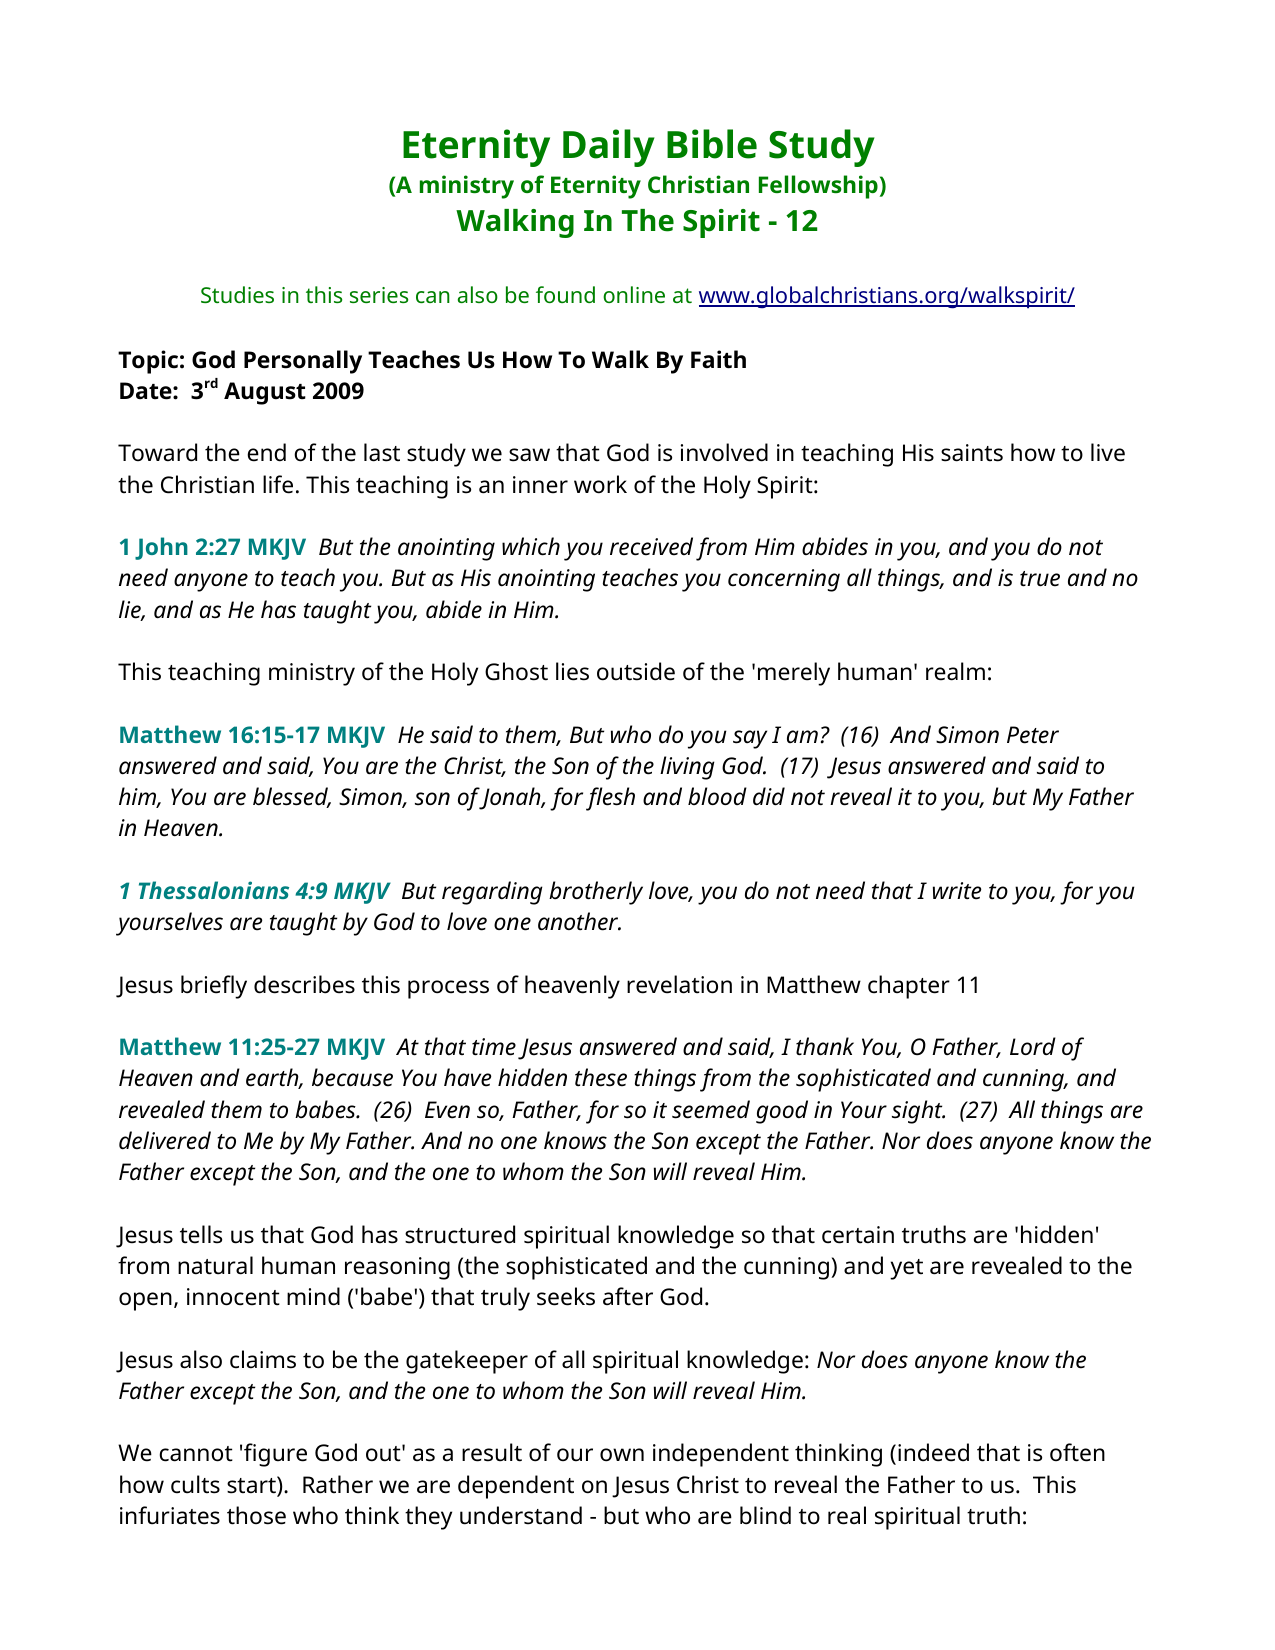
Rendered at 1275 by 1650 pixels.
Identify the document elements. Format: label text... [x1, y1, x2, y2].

text Eternity Daily Bible Study (A ministry of Eternity Christian Fellowship) [118, 118, 1157, 200]
text Toward the end of the last study we saw that God is involved in teaching His saints how to live the Christian life. This teaching is an inner work of the Holy Spirit: [118, 437, 1157, 500]
text 1 John 2:27 MKJV But the anointing which you received from Him abides in you, and you do not need anyone to teach you. But as His anointing teaches you concerning all things, and is true and no lie, and as He has taught you, abide in Him. [118, 531, 1157, 625]
text Jesus tells us that God has structured spiritual knowledge so that certain truths are 'hidden' from natural human reasoning (the sophisticated and the cunning) and yet are revealed to the open, innocent mind ('babe') that truly seeks after God. [118, 1219, 1157, 1312]
text Topic: God Personally Teaches Us How To Walk By Faith [118, 344, 1157, 375]
text Date: 3rd August 2009 [118, 375, 1157, 406]
text Matthew 11:25-27 MKJV At that time Jesus answered and said, I thank You, O Father, Lord of Heaven and earth, because You have hidden these things from the sophisticated and cunning, and revealed them to babes. (26) Even so, Father, for so it seemed good in Your sight. (27) All things are delivered to Me by My Father. And no one knows the Son except the Father. Nor does anyone know the Father except the Son, and the one to whom the Son will reveal Him. [118, 1031, 1157, 1187]
text Studies in this series can also be found online at www.globalchristians.org/walkspirit/ [118, 280, 1157, 309]
text Walking In The Spirit - 12 [118, 200, 1157, 240]
text This teaching ministry of the Holy Ghost lies outside of the 'merely human' realm: [118, 656, 1157, 687]
text Jesus briefly describes this process of heavenly revelation in Matthew chapter 11 [118, 969, 1157, 1000]
text Jesus also claims to be the gatekeeper of all spiritual knowledge: Nor does anyone know the Father except the Son, and the one to whom the Son will reveal Him. [118, 1344, 1157, 1406]
text 1 Thessalonians 4:9 MKJV But regarding brotherly love, you do not need that I write to you, for you yourselves are taught by God to love one another. [118, 875, 1157, 937]
text We cannot 'figure God out' as a result of our own independent thinking (indeed that is often how cults start). Rather we are dependent on Jesus Christ to reveal the Father to us. This infuriates those who think they understand - but who are blind to real spiritual truth: [118, 1437, 1157, 1531]
text Matthew 16:15-17 MKJV He said to them, But who do you say I am? (16) And Simon Peter answered and said, You are the Christ, the Son of the living God. (17) Jesus answered and said to him, You are blessed, Simon, son of Jonah, for flesh and blood did not reveal it to you, but My Father in Heaven. [118, 719, 1157, 844]
